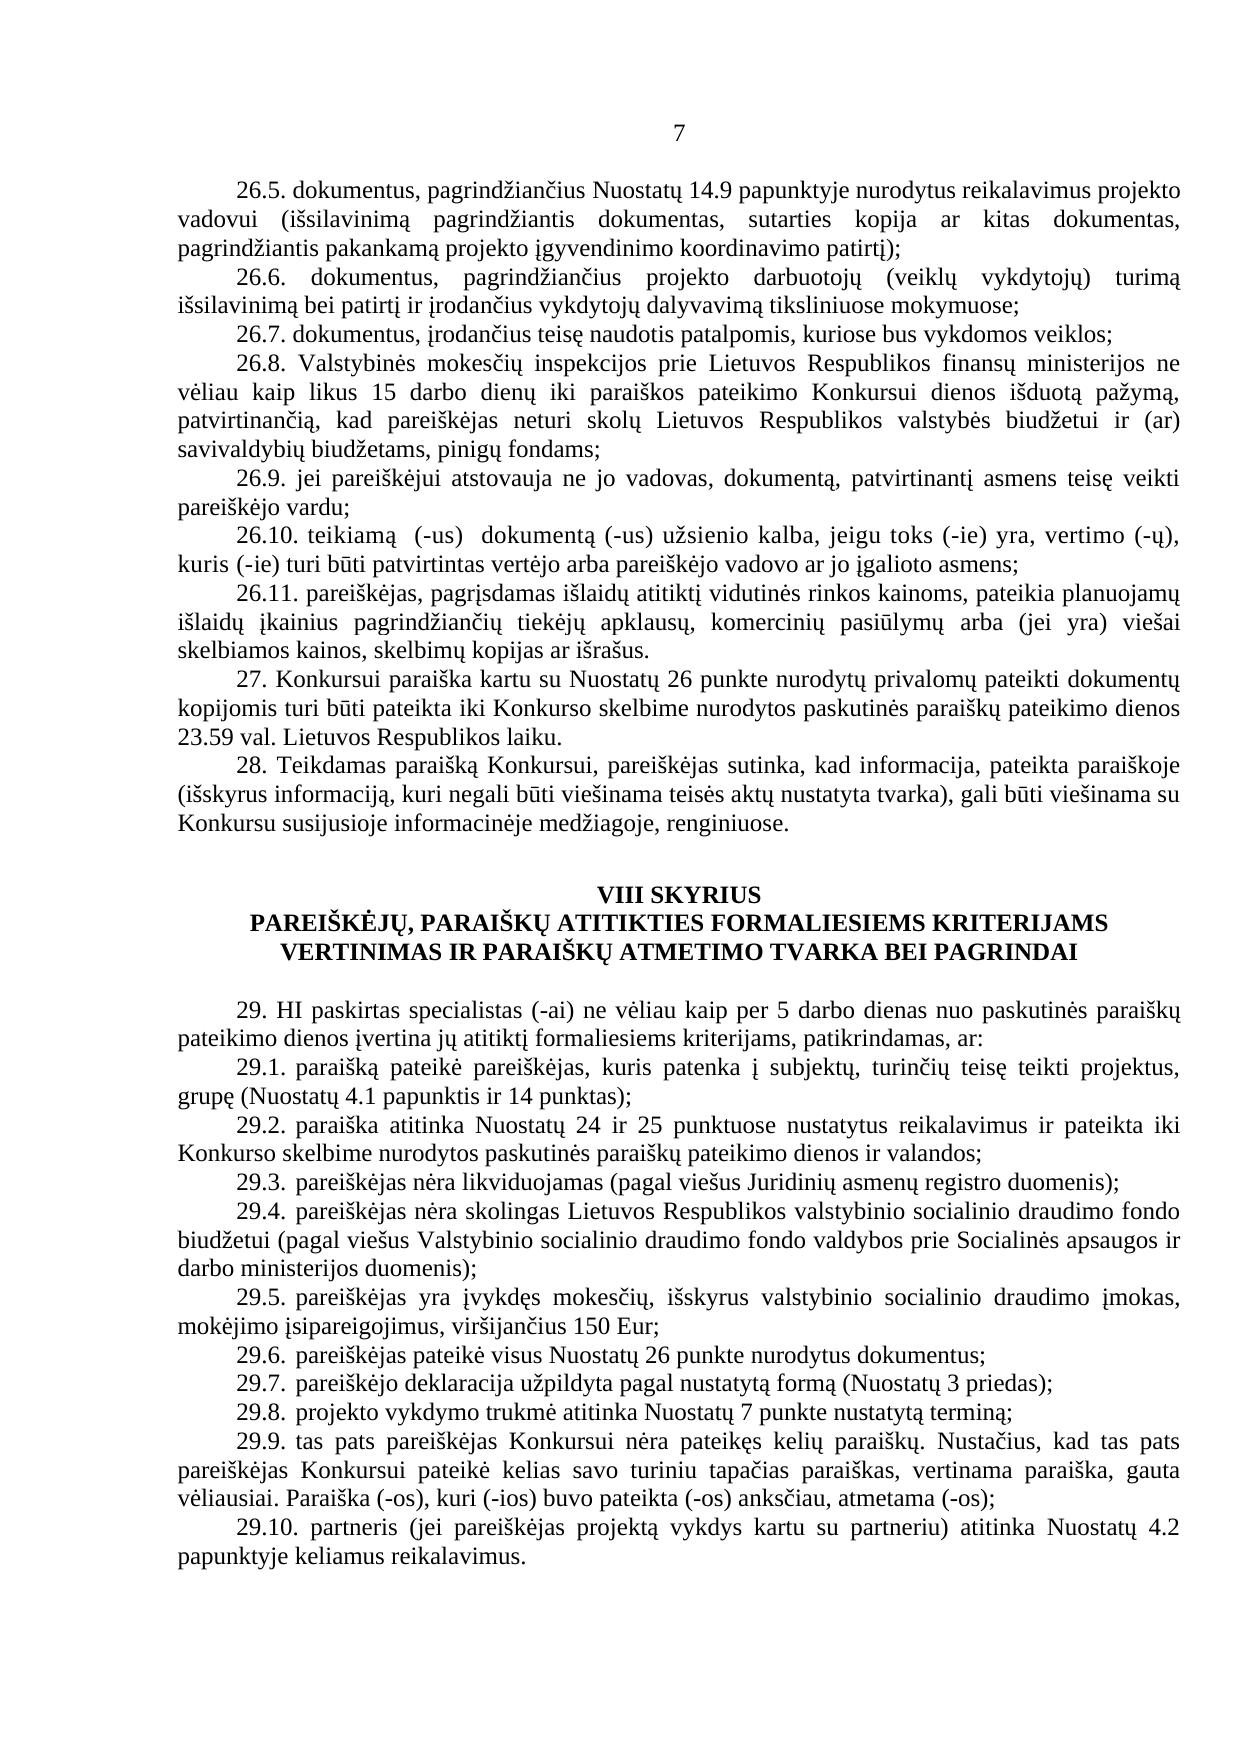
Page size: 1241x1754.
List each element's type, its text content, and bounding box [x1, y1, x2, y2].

text 27. Konkursui paraiška kartu su Nuostatų 26 punkte nurodytų privalomų pateikti dokumentų kopijomis turi būti pateikta iki Konkurso skelbime nurodytos paskutinės paraiškų pateikimo dienos 23.59 val. Lietuvos Respublikos laiku. [177, 664, 1181, 750]
text 29.10. partneris (jei pareiškėjas projektą vykdys kartu su partneriu) atitinka Nuostatų 4.2 papunktyje keliamus reikalavimus. [177, 1512, 1181, 1570]
text 29.9. tas pats pareiškėjas Konkursui nėra pateikęs kelių paraiškų. Nustačius, kad tas pats pareiškėjas Konkursui pateikė kelias savo turiniu tapačias paraiškas, vertinama paraiška, gauta vėliausiai. Paraiška (-os), kuri (-ios) buvo pateikta (-os) anksčiau, atmetama (-os); [177, 1426, 1181, 1512]
text 29.6. pareiškėjas pateikė visus Nuostatų 26 punkte nurodytus dokumentus; [177, 1340, 1181, 1368]
text 29.5. pareiškėjas yra įvykdęs mokesčių, išskyrus valstybinio socialinio draudimo įmokas, mokėjimo įsipareigojimus, viršijančius 150 Eur; [177, 1282, 1181, 1340]
text 29.8. projekto vykdymo trukmė atitinka Nuostatų 7 punkte nustatytą terminą; [177, 1397, 1181, 1426]
text 29.2. paraiška atitinka Nuostatų 24 ir 25 punktuose nustatytus reikalavimus ir pateikta iki Konkurso skelbime nurodytos paskutinės paraiškų pateikimo dienos ir valandos; [177, 1110, 1181, 1167]
text 26.7. dokumentus, įrodančius teisę naudotis patalpomis, kuriose bus vykdomos veiklos; [177, 319, 1181, 348]
text VIII SKYRIUS [177, 880, 1181, 908]
text 26.9. jei pareiškėjui atstovauja ne jo vadovas, dokumentą, patvirtinantį asmens teisę veikti pareiškėjo vardu; [177, 463, 1181, 520]
text 29.7. pareiškėjo deklaracija užpildyta pagal nustatytą formą (Nuostatų 3 priedas); [177, 1368, 1181, 1397]
text PAREIŠKĖJŲ, PARAIŠKŲ ATITIKTIES FORMALIESIEMS KRITERIJAMS VERTINIMAS IR PARAIŠKŲ ATMETIMO TVARKA BEI PAGRINDAI [177, 908, 1181, 966]
text 29.1. paraišką pateikė pareiškėjas, kuris patenka į subjektų, turinčių teisę teikti projektus, grupę (Nuostatų 4.1 papunktis ir 14 punktas); [177, 1052, 1181, 1110]
text 26.6. dokumentus, pagrindžiančius projekto darbuotojų (veiklų vykdytojų) turimą išsilavinimą bei patirtį ir įrodančius vykdytojų dalyvavimą tiksliniuose mokymuose; [177, 262, 1181, 319]
text 29. HI paskirtas specialistas (-ai) ne vėliau kaip per 5 darbo dienas nuo paskutinės paraiškų pateikimo dienos įvertina jų atitiktį formaliesiems kriterijams, patikrindamas, ar: [177, 995, 1181, 1052]
text 26.10. teikiamą (-us) dokumentą (-us) užsienio kalba, jeigu toks (-ie) yra, vertimo (-ų), kuris (-ie) turi būti patvirtintas vertėjo arba pareiškėjo vadovo ar jo įgalioto asmens; [177, 520, 1181, 578]
text 29.3. pareiškėjas nėra likviduojamas (pagal viešus Juridinių asmenų registro duomenis); [177, 1167, 1181, 1196]
text 26.5. dokumentus, pagrindžiančius Nuostatų 14.9 papunktyje nurodytus reikalavimus projekto vadovui (išsilavinimą pagrindžiantis dokumentas, sutarties kopija ar kitas dokumentas, pagrindžiantis pakankamą projekto įgyvendinimo koordinavimo patirtį); [177, 175, 1181, 262]
text 29.4. pareiškėjas nėra skolingas Lietuvos Respublikos valstybinio socialinio draudimo fondo biudžetui (pagal viešus Valstybinio socialinio draudimo fondo valdybos prie Socialinės apsaugos ir darbo ministerijos duomenis); [177, 1196, 1181, 1282]
text 26.8. Valstybinės mokesčių inspekcijos prie Lietuvos Respublikos finansų ministerijos ne vėliau kaip likus 15 darbo dienų iki paraiškos pateikimo Konkursui dienos išduotą pažymą, patvirtinančią, kad pareiškėjas neturi skolų Lietuvos Respublikos valstybės biudžetui ir (ar) savivaldybių biudžetams, pinigų fondams; [177, 348, 1181, 463]
text 26.11. pareiškėjas, pagrįsdamas išlaidų atitiktį vidutinės rinkos kainoms, pateikia planuojamų išlaidų įkainius pagrindžiančių tiekėjų apklausų, komercinių pasiūlymų arba (jei yra) viešai skelbiamos kainos, skelbimų kopijas ar išrašus. [177, 578, 1181, 664]
text 28. Teikdamas paraišką Konkursui, pareiškėjas sutinka, kad informacija, pateikta paraiškoje (išskyrus informaciją, kuri negali būti viešinama teisės aktų nustatyta tvarka), gali būti viešinama su Konkursu susijusioje informacinėje medžiagoje, renginiuose. [177, 750, 1181, 837]
